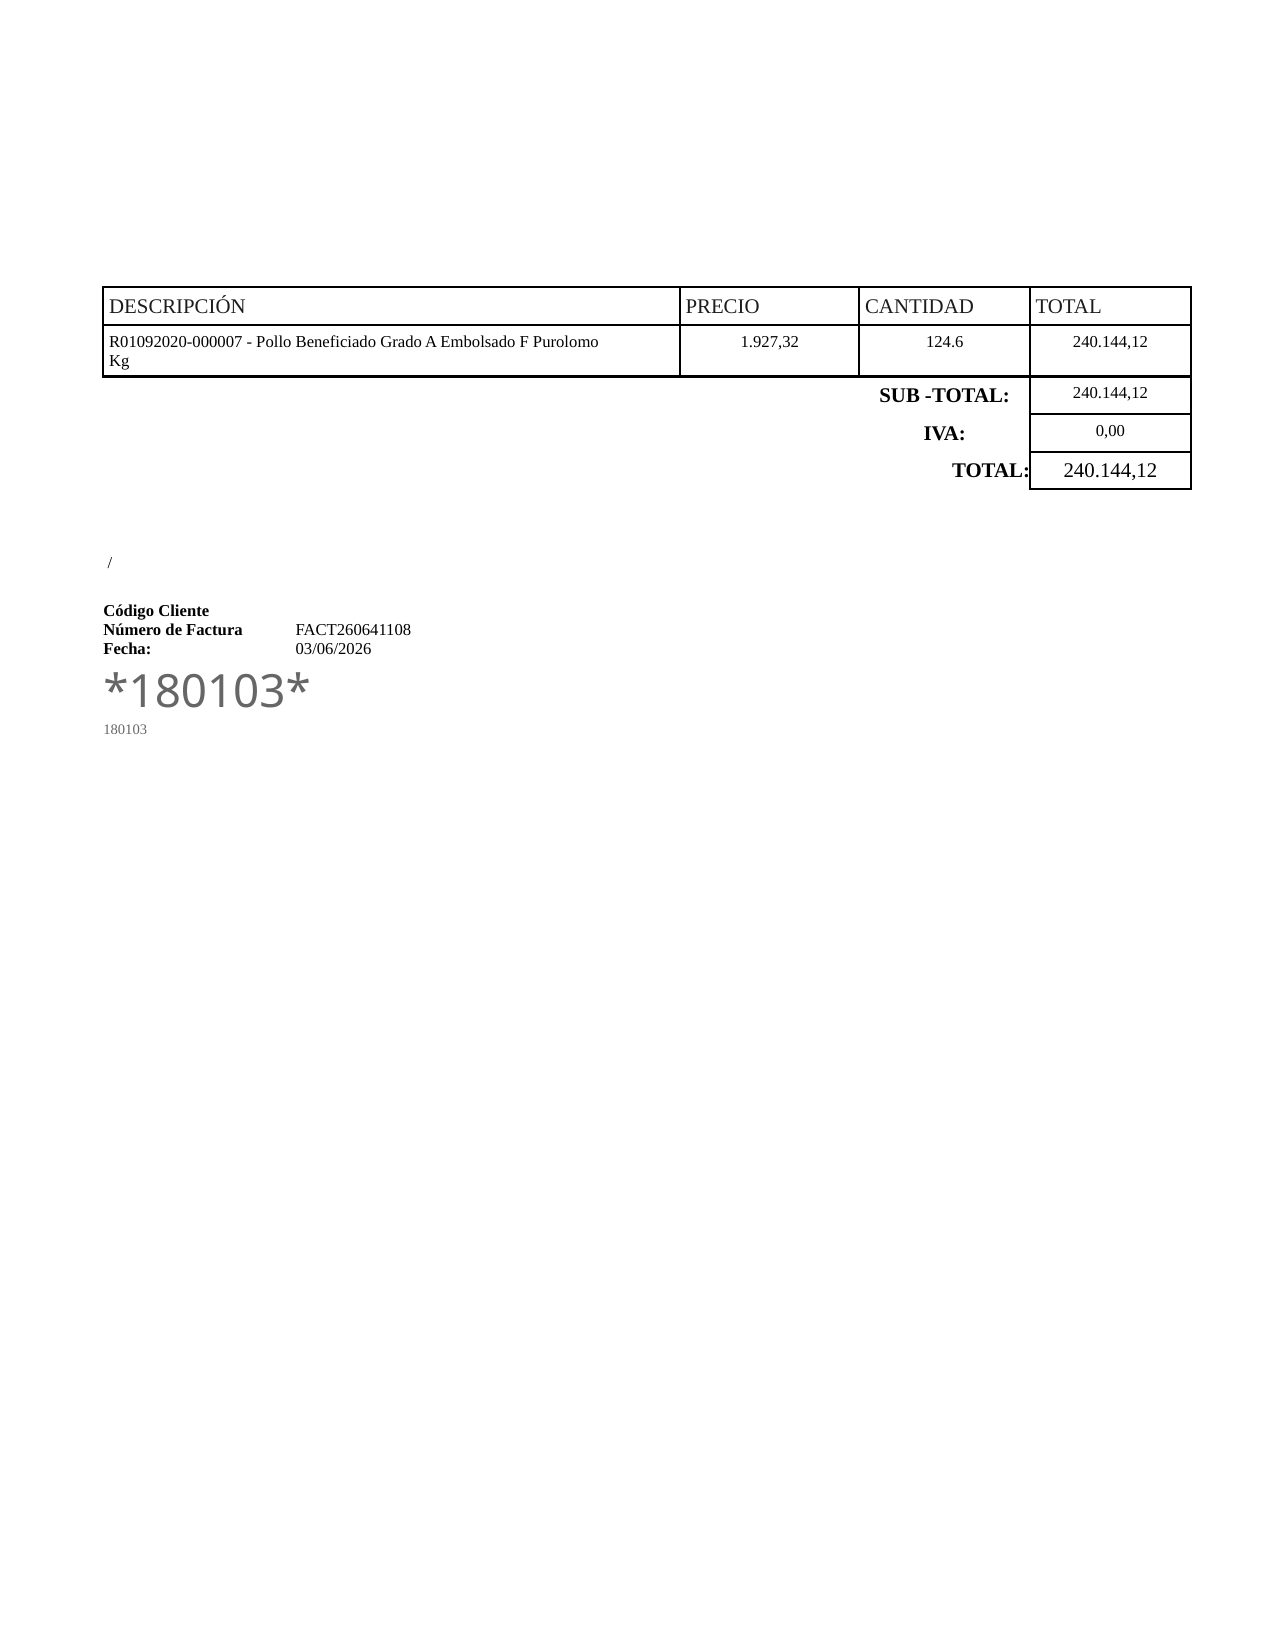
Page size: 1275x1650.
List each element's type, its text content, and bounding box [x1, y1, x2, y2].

table_header DESCRIPCIÓN [104, 288, 679, 323]
table_cell [103, 534, 858, 553]
table_header TOTAL [1031, 288, 1190, 323]
table_cell 1.927,32 [681, 326, 858, 375]
table_cell Fecha: [103, 639, 295, 658]
table_cell [103, 378, 859, 488]
table_cell R01092020-000007 - Pollo Beneficiado Grado A Embolsado F Purolomo Kg [104, 326, 679, 375]
table_header [103, 490, 858, 514]
table_cell 240.144,12 [1031, 326, 1190, 375]
table_header Código Cliente [103, 601, 295, 620]
table_header PRECIO [681, 288, 858, 323]
table_cell SUB -TOTAL: [859, 378, 1029, 413]
table_cell / [103, 553, 858, 572]
table_header [295, 601, 517, 620]
text 180103 [103, 721, 1137, 737]
table_cell 240.144,12 [1031, 378, 1190, 413]
text *180103* [103, 658, 1137, 721]
table_cell [103, 514, 858, 533]
table_cell Número de Factura [103, 620, 295, 639]
table_cell IVA: [859, 413, 1029, 451]
table_cell FACT260641108 [295, 620, 517, 639]
table_cell 03/06/2026 [295, 639, 517, 658]
table_cell TOTAL: [859, 451, 1029, 488]
table_cell 0,00 [1031, 415, 1190, 451]
table_cell 240.144,12 [1031, 453, 1190, 488]
table_cell 124.6 [860, 326, 1029, 375]
table_header CANTIDAD [860, 288, 1029, 323]
